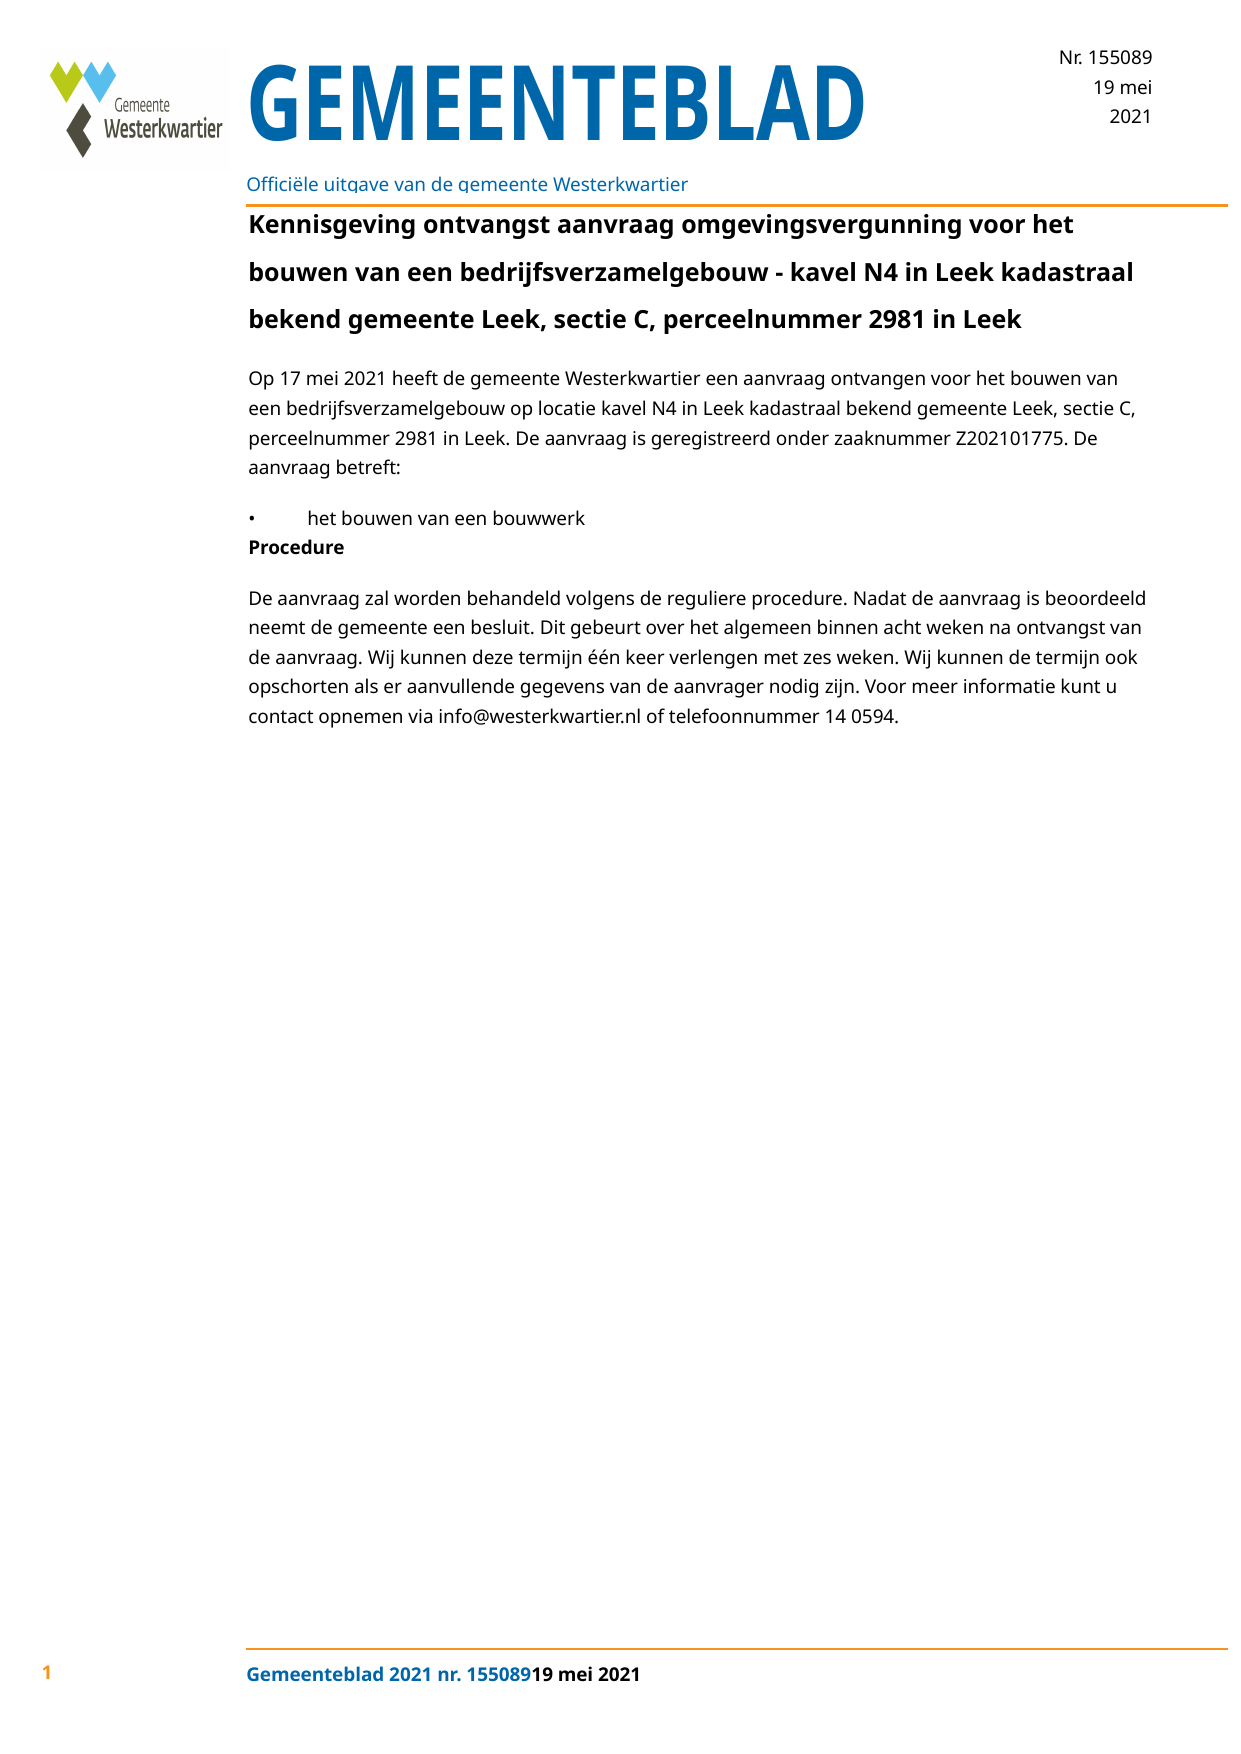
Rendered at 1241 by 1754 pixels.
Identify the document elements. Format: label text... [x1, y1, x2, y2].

text Kennisgeving ontvangst aanvraag omgevingsvergunning voor het bouwen van een bedrijfsverzamelgebouw - kavel N4 in Leek kadastraal bekend gemeente Leek, sectie C, perceelnummer 2981 in Leek [248, 207, 1152, 336]
picture [41, 47, 231, 172]
text Procedure [248, 534, 1152, 560]
text De aanvraag zal worden behandeld volgens de reguliere procedure. Nadat de aanvraag is beoordeeld neemt de gemeente een besluit. Dit gebeurt over het algemeen binnen acht weken na ontvangst van de aanvraag. Wij kunnen deze termijn één keer verlengen met zes weken. Wij kunnen de termijn ook opschorten als er aanvullende gegevens van de aanvrager nodig zijn. Voor meer informatie kunt u contact opnemen via info@westerkwartier.nl of telefoonnummer 14 0594. [248, 585, 1152, 729]
text Op 17 mei 2021 heeft de gemeente Westerkwartier een aanvraag ontvangen voor het bouwen van een bedrijfsverzamelgebouw op locatie kavel N4 in Leek kadastraal bekend gemeente Leek, sectie C, perceelnummer 2981 in Leek. De aanvraag is geregistreerd onder zaaknummer Z202101775. De aanvraag betreft: [248, 366, 1152, 480]
list het bouwen van een bouwwerk [248, 505, 1152, 530]
